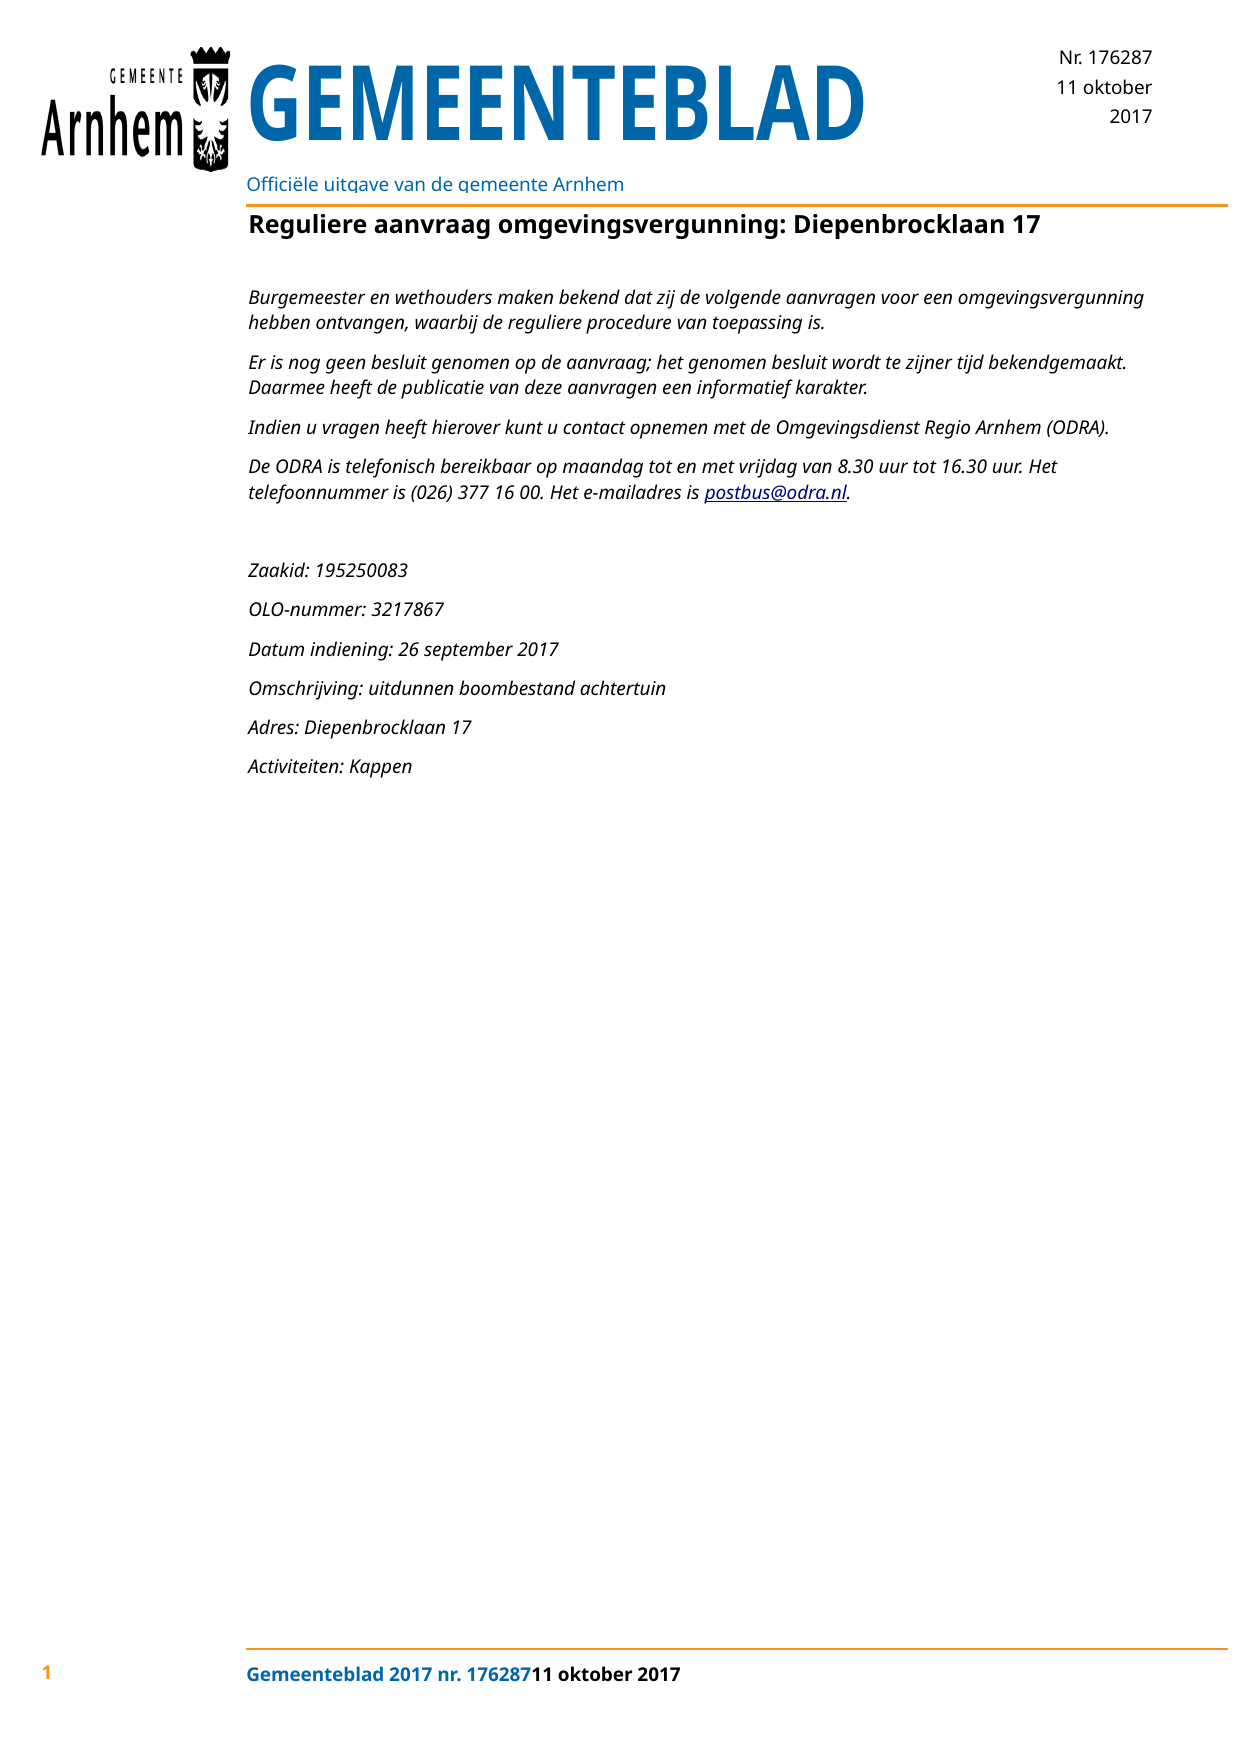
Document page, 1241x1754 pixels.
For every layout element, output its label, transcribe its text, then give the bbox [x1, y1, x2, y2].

text De ODRA is telefonisch bereikbaar op maandag tot en met vrijdag van 8.30 uur tot 16.30 uur. Het telefoonnummer is (026) 377 16 00. Het e-mailadres is postbus@odra.nl. [248, 453, 1152, 504]
text Zaakid: 195250083 [248, 557, 1152, 583]
text Adres: Diepenbrocklaan 17 [248, 714, 1152, 740]
text Datum indiening: 26 september 2017 [248, 636, 1152, 662]
picture [41, 47, 231, 172]
text OLO-nummer: 3217867 [248, 597, 1152, 622]
text Burgemeester en wethouders maken bekend dat zij de volgende aanvragen voor een omgevingsvergunning hebben ontvangen, waarbij de reguliere procedure van toepassing is. [248, 284, 1152, 335]
text Omschrijving: uitdunnen boombestand achtertuin [248, 675, 1152, 701]
text Er is nog geen besluit genomen op de aanvraag; het genomen besluit wordt te zijner tijd bekendgemaakt. Daarmee heeft de publicatie van deze aanvragen een informatief karakter. [248, 349, 1152, 400]
text Activiteiten: Kappen [248, 754, 1152, 779]
text Reguliere aanvraag omgevingsvergunning: Diepenbrocklaan 17 [248, 207, 1152, 241]
text Indien u vragen heeft hierover kunt u contact opnemen met de Omgevingsdienst Regio Arnhem (ODRA). [248, 414, 1152, 439]
